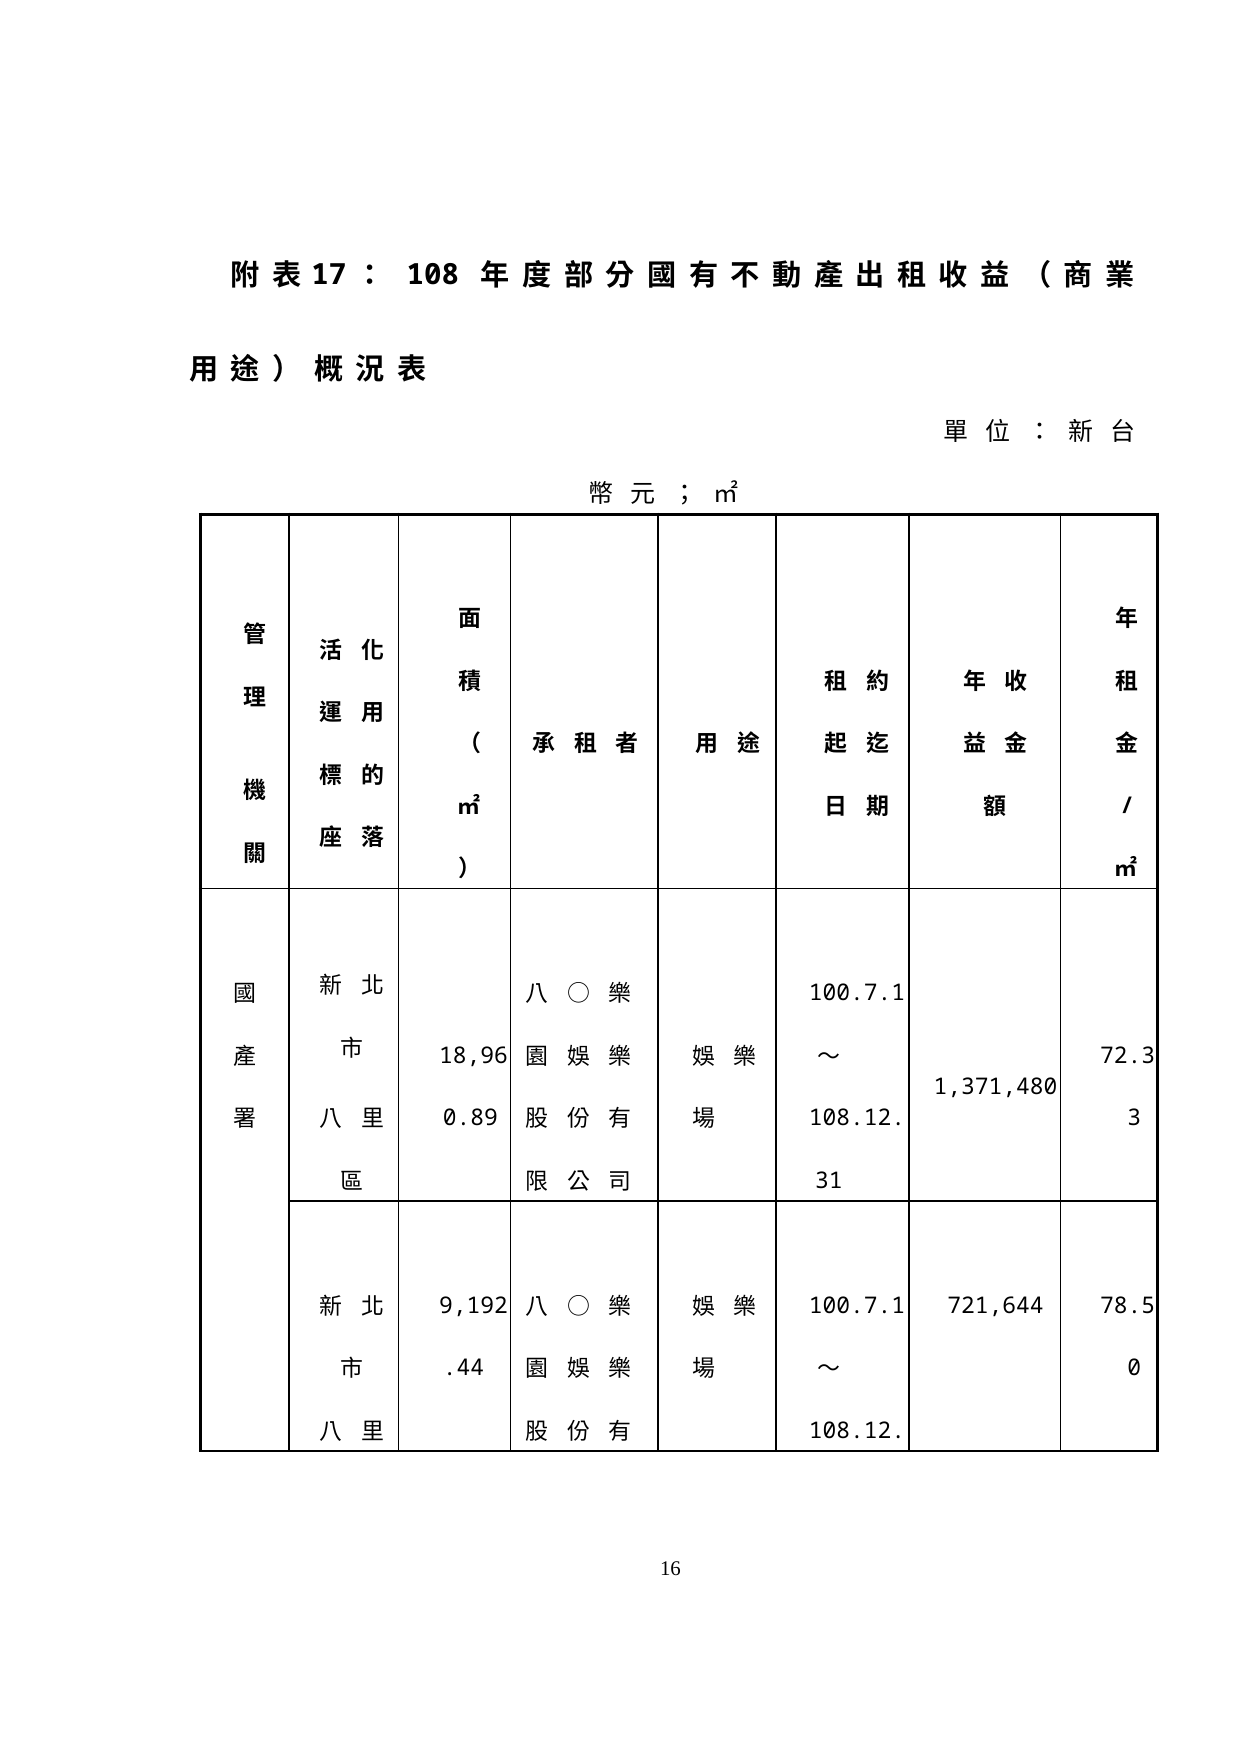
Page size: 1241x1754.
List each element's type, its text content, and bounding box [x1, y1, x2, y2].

table_cell 1,371,480 [910, 889, 1060, 1200]
table_cell 100.7.1～108.12. [777, 1202, 908, 1450]
table_cell 新北市 八里 [290, 1202, 398, 1450]
table_cell 國產署 [202, 889, 288, 1450]
table_header 承租者 [511, 516, 657, 888]
table_header 面積（㎡） [399, 516, 510, 888]
table_cell 八○樂園娛樂股份有限公司 [511, 889, 657, 1200]
table_header 租約 起迄日期 [777, 516, 908, 888]
table_header 管理 機關 [202, 516, 288, 888]
table_cell 9,192.44 [399, 1202, 510, 1450]
table_cell 78.50 [1061, 1202, 1156, 1450]
text 附表17：108年度部分國有不動產出租收益（商業用途）概況表 [183, 200, 1146, 388]
table_header 年租金/㎡ [1061, 516, 1156, 888]
table_cell 八○樂園娛樂股份有 [511, 1202, 657, 1450]
table_cell 18,960.89 [399, 889, 510, 1200]
table_header 用途 [659, 516, 775, 888]
table_cell 娛樂場 [659, 1202, 775, 1450]
table_header 年收益金額 [910, 516, 1060, 888]
table_cell 娛樂場 [659, 889, 775, 1200]
table_cell 721,644 [910, 1202, 1060, 1450]
table_header 活化運用標的座落 [290, 516, 398, 888]
text 單位：新台幣元；㎡ [183, 388, 1146, 513]
table_cell 新北市 八里區 [290, 889, 398, 1200]
table_cell 100.7.1～108.12.31 [777, 889, 908, 1200]
table_cell 72.33 [1061, 889, 1156, 1200]
